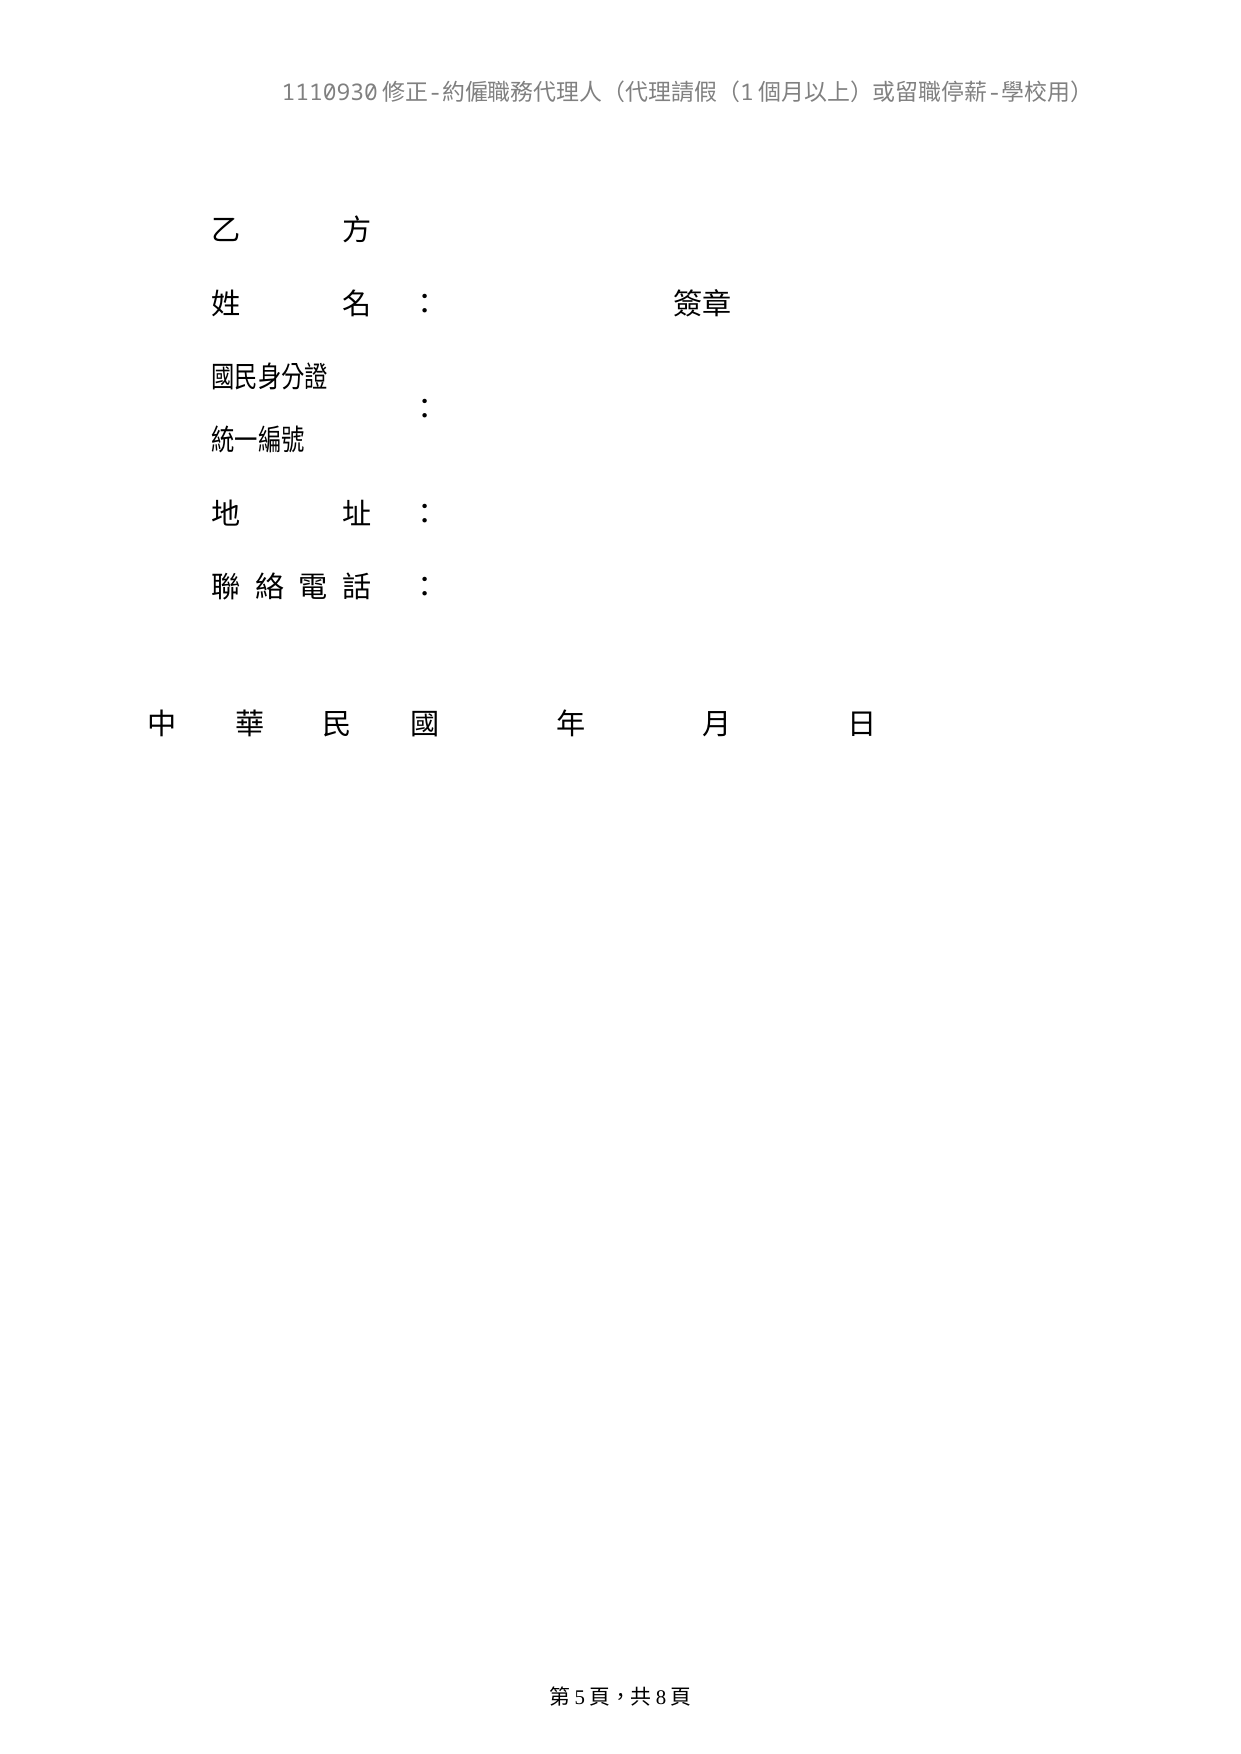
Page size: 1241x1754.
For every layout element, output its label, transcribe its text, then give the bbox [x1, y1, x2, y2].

table_cell [436, 544, 743, 617]
table_cell [436, 470, 743, 543]
table_cell 聯 絡 電 話 [200, 544, 412, 617]
table_cell ： [412, 470, 436, 543]
table_cell 乙 方 [200, 112, 412, 260]
table_cell ： [412, 334, 436, 470]
table_cell 地 址 [200, 470, 412, 543]
table_cell 姓 名 [200, 260, 412, 333]
table_cell ： [412, 544, 436, 617]
table_cell [436, 112, 743, 260]
table_cell ： [412, 260, 436, 333]
table_cell 國民身分證 統一編號 [200, 334, 412, 470]
table_cell [412, 112, 436, 260]
table_cell 簽章 [436, 260, 743, 333]
text 中 華 民 國 年 月 日 [148, 680, 1092, 742]
table_cell [436, 334, 743, 470]
